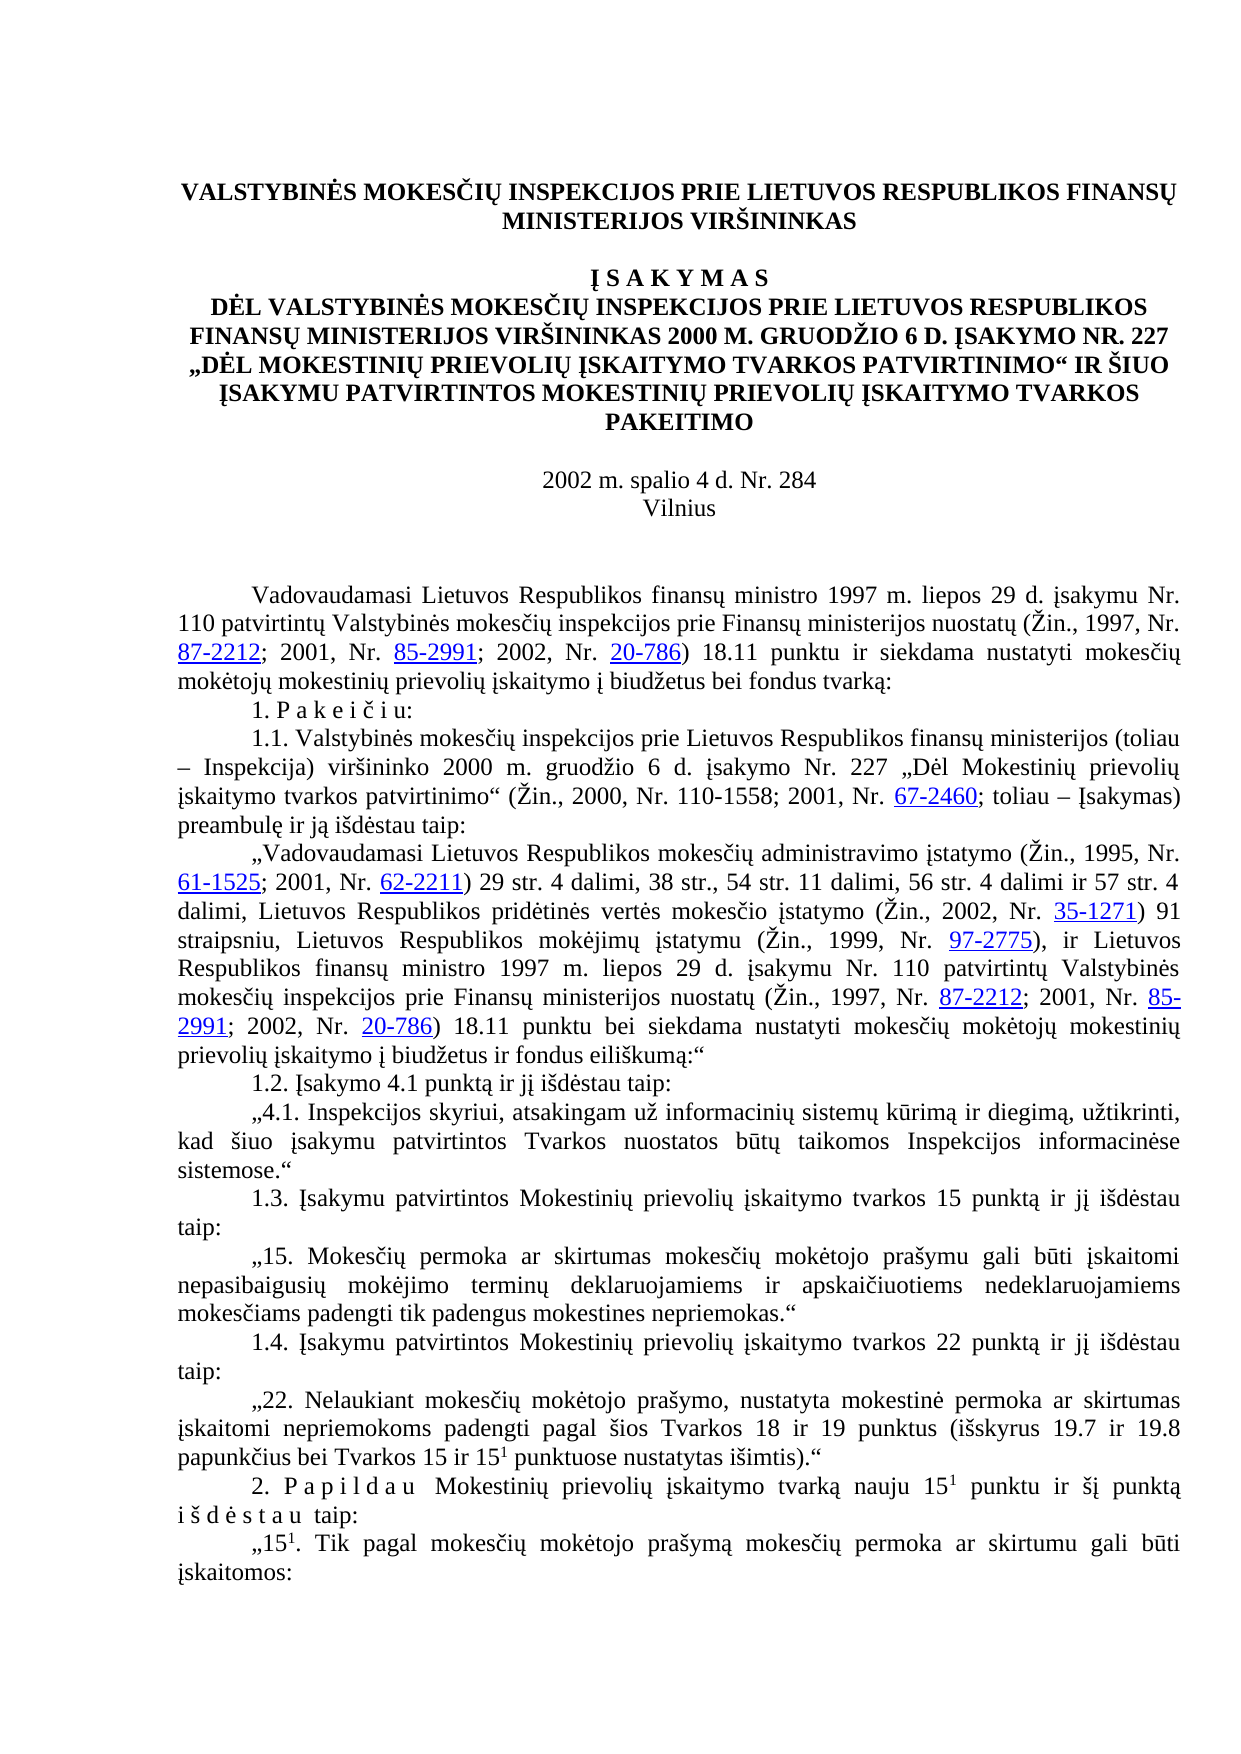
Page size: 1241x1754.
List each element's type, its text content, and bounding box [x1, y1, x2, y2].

text VALSTYBINĖS MOKESČIŲ INSPEKCIJOS PRIE LIETUVOS RESPUBLIKOS FINANSŲ MINISTERIJOS VIRŠININKAS [177, 177, 1181, 235]
text Į S A K Y M A S [177, 263, 1181, 292]
text 1. Pakeičiu: [177, 695, 1181, 723]
text „22. Nelaukiant mokesčių mokėtojo prašymo, nustatyta mokestinė permoka ar skirtumas įskaitomi nepriemokoms padengti pagal šios Tvarkos 18 ir 19 punktus (išskyrus 19.7 ir 19.8 papunkčius bei Tvarkos 15 ir 151 punktuose nustatytas išimtis).“ [177, 1385, 1181, 1471]
text 2002 m. spalio 4 d. Nr. 284 [177, 465, 1181, 493]
text 1.3. Įsakymu patvirtintos Mokestinių prievolių įskaitymo tvarkos 15 punktą ir jį išdėstau taip: [177, 1183, 1181, 1241]
text 1.4. Įsakymu patvirtintos Mokestinių prievolių įskaitymo tvarkos 22 punktą ir jį išdėstau taip: [177, 1327, 1181, 1385]
text „151. Tik pagal mokesčių mokėtojo prašymą mokesčių permoka ar skirtumu gali būti įskaitomos: [177, 1528, 1181, 1586]
text „Vadovaudamasi Lietuvos Respublikos mokesčių administravimo įstatymo (Žin., 1995, Nr. 61-1525; 2001, Nr. 62-2211) 29 str. 4 dalimi, 38 str., 54 str. 11 dalimi, 56 str. 4 dalimi ir 57 str. 4 dalimi, Lietuvos Respublikos pridėtinės vertės mokesčio įstatymo (Žin., 2002, Nr. 35-1271) 91 straipsniu, Lietuvos Respublikos mokėjimų įstatymu (Žin., 1999, Nr. 97-2775), ir Lietuvos Respublikos finansų ministro 1997 m. liepos 29 d. įsakymu Nr. 110 patvirtintų Valstybinės mokesčių inspekcijos prie Finansų ministerijos nuostatų (Žin., 1997, Nr. 87-2212; 2001, Nr. 85-2991; 2002, Nr. 20-786) 18.11 punktu bei siekdama nustatyti mokesčių mokėtojų mokestinių prievolių įskaitymo į biudžetus ir fondus eiliškumą:“ [177, 838, 1181, 1068]
text „15. Mokesčių permoka ar skirtumas mokesčių mokėtojo prašymu gali būti įskaitomi nepasibaigusių mokėjimo terminų deklaruojamiems ir apskaičiuotiems nedeklaruojamiems mokesčiams padengti tik padengus mokestines nepriemokas.“ [177, 1241, 1181, 1327]
text 2. Papildau Mokestinių prievolių įskaitymo tvarką nauju 151 punktu ir šį punktą išdėstau taip: [177, 1471, 1181, 1528]
text DĖL VALSTYBINĖS MOKESČIŲ INSPEKCIJOS PRIE LIETUVOS RESPUBLIKOS FINANSŲ MINISTERIJOS VIRŠININKAS 2000 M. GRUODŽIO 6 D. ĮSAKYMO NR. 227 „DĖL MOKESTINIŲ PRIEVOLIŲ ĮSKAITYMO TVARKOS PATVIRTINIMO“ IR ŠIUO ĮSAKYMU PATVIRTINTOS MOKESTINIŲ PRIEVOLIŲ ĮSKAITYMO TVARKOS PAKEITIMO [177, 292, 1181, 436]
text Vilnius [177, 493, 1181, 522]
text 1.2. Įsakymo 4.1 punktą ir jį išdėstau taip: [177, 1068, 1181, 1097]
text Vadovaudamasi Lietuvos Respublikos finansų ministro 1997 m. liepos 29 d. įsakymu Nr. 110 patvirtintų Valstybinės mokesčių inspekcijos prie Finansų ministerijos nuostatų (Žin., 1997, Nr. 87-2212; 2001, Nr. 85-2991; 2002, Nr. 20-786) 18.11 punktu ir siekdama nustatyti mokesčių mokėtojų mokestinių prievolių įskaitymo į biudžetus bei fondus tvarką: [177, 580, 1181, 695]
text 1.1. Valstybinės mokesčių inspekcijos prie Lietuvos Respublikos finansų ministerijos (toliau – Inspekcija) viršininko 2000 m. gruodžio 6 d. įsakymo Nr. 227 „Dėl Mokestinių prievolių įskaitymo tvarkos patvirtinimo“ (Žin., 2000, Nr. 110-1558; 2001, Nr. 67-2460; toliau – Įsakymas) preambulę ir ją išdėstau taip: [177, 723, 1181, 838]
text „4.1. Inspekcijos skyriui, atsakingam už informacinių sistemų kūrimą ir diegimą, užtikrinti, kad šiuo įsakymu patvirtintos Tvarkos nuostatos būtų taikomos Inspekcijos informacinėse sistemose.“ [177, 1097, 1181, 1183]
